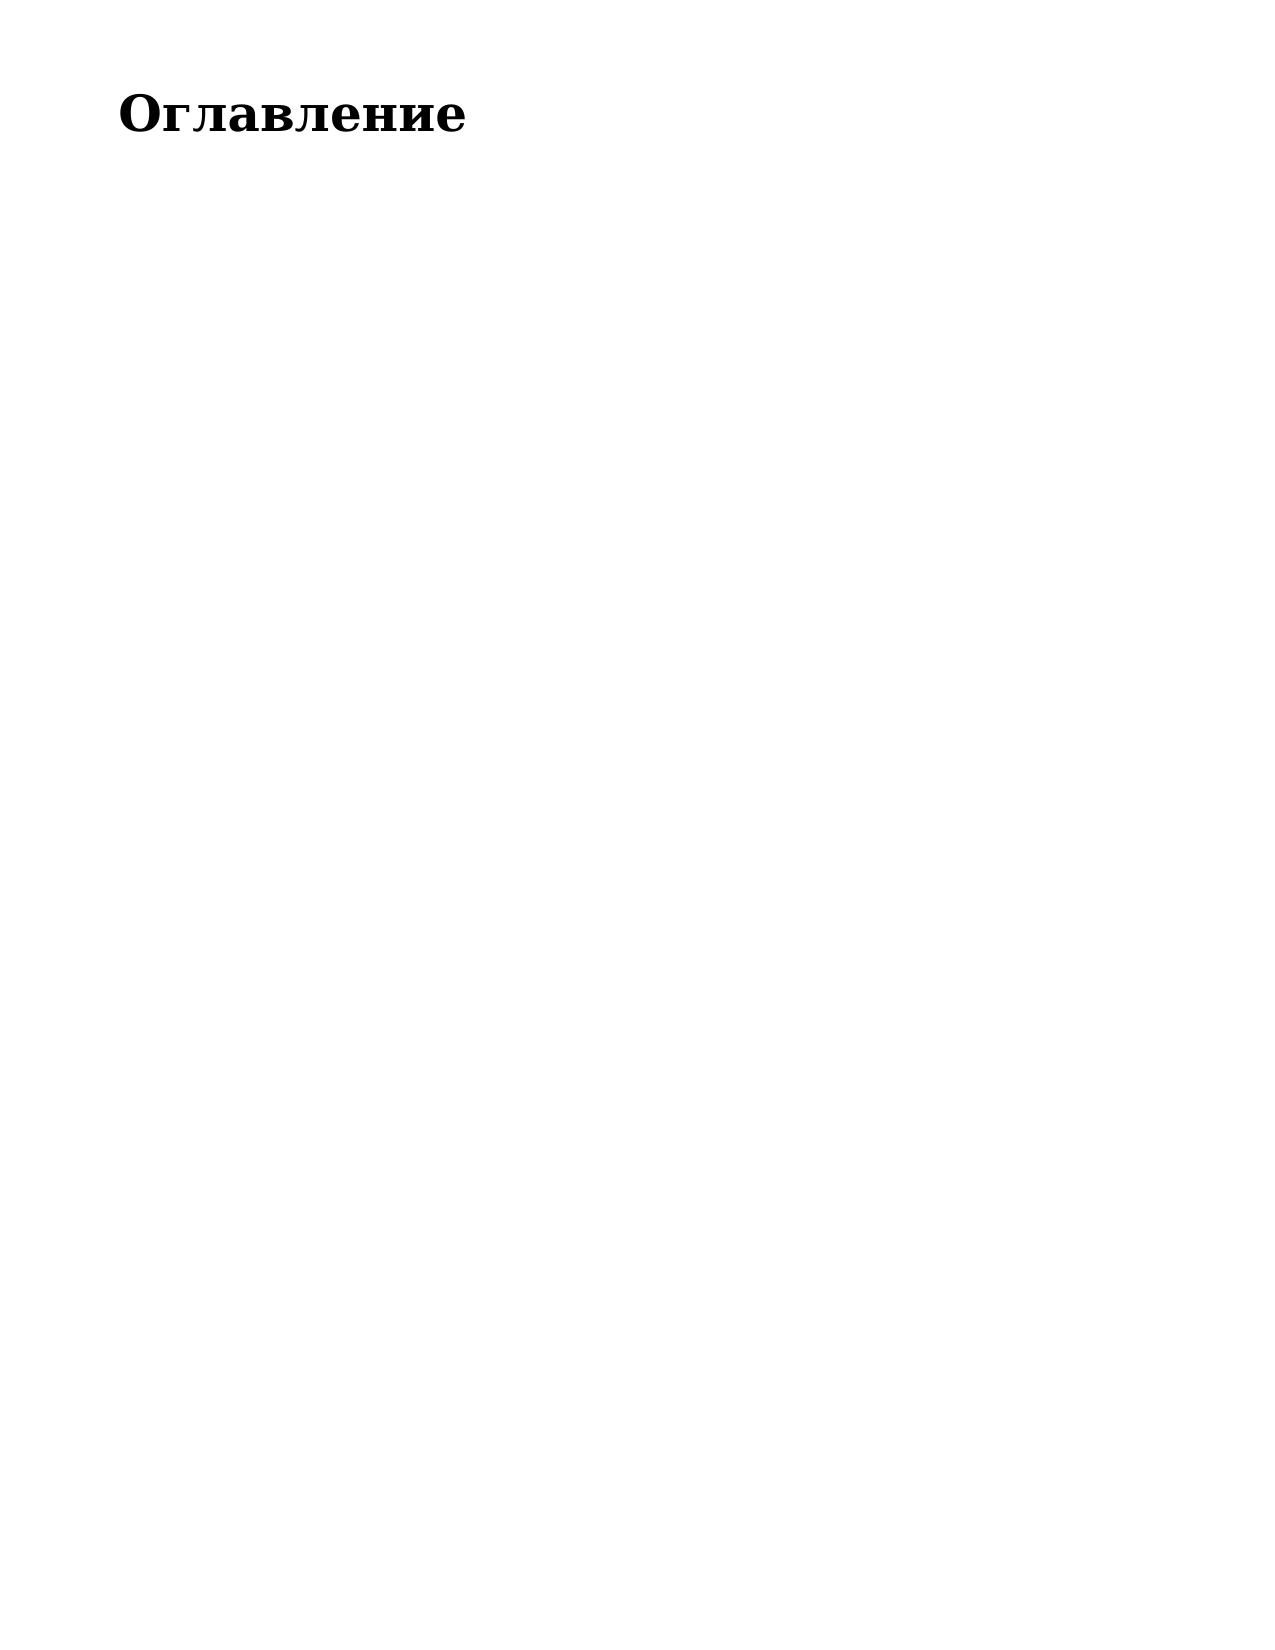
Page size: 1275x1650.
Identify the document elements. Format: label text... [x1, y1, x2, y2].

subtitle Оглавление [118, 84, 1216, 143]
